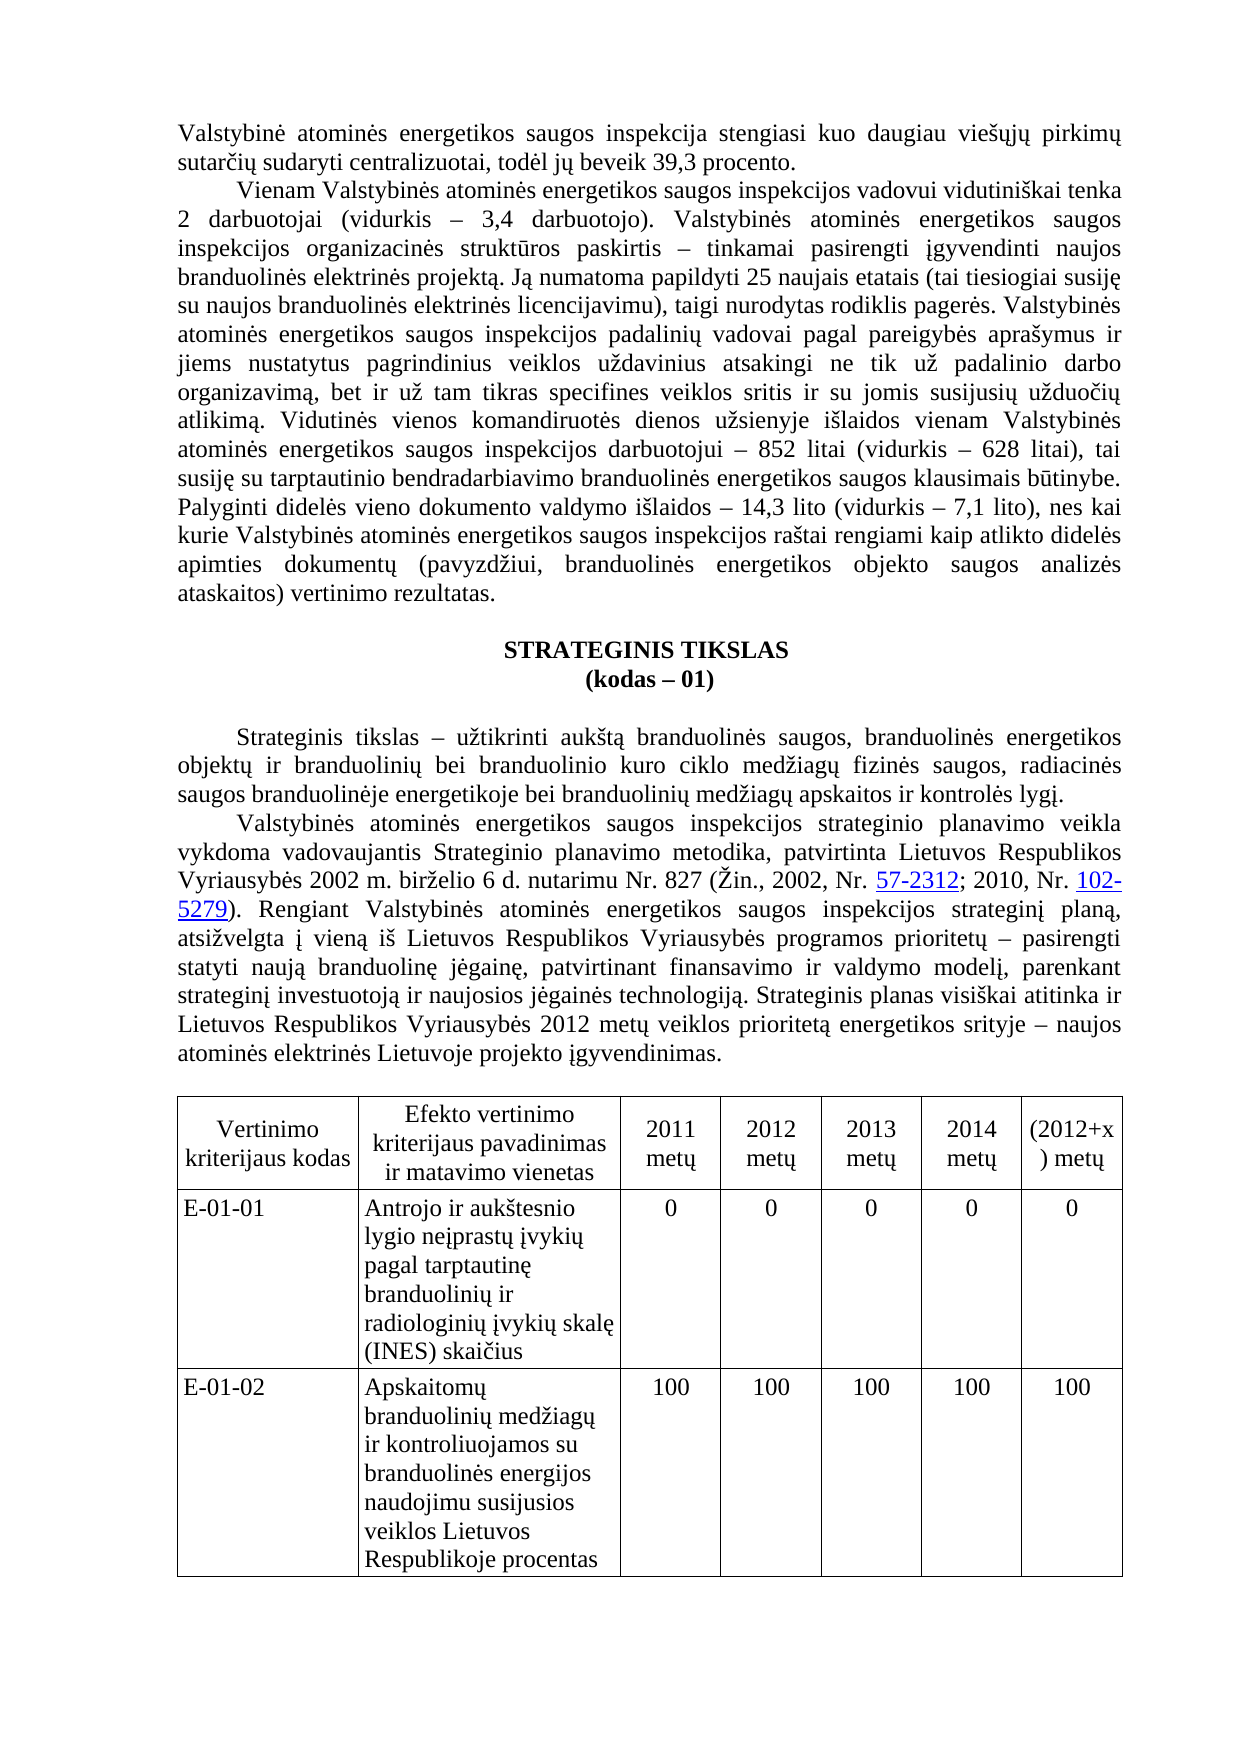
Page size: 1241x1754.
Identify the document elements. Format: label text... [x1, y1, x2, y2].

text Strateginis tikslas – užtikrinti aukštą branduolinės saugos, branduolinės energetikos objektų ir branduolinių bei branduolinio kuro ciklo medžiagų fizinės saugos, radiacinės saugos branduolinėje energetikoje bei branduolinių medžiagų apskaitos ir kontrolės lygį. [177, 722, 1122, 808]
text Valstybinė atominės energetikos saugos inspekcija stengiasi kuo daugiau viešųjų pirkimų sutarčių sudaryti centralizuotai, todėl jų beveik 39,3 procento. [177, 118, 1122, 176]
table_header 2012 metų [721, 1097, 821, 1189]
table_cell 100 [822, 1369, 921, 1576]
text Vienam Valstybinės atominės energetikos saugos inspekcijos vadovui vidutiniškai tenka 2 darbuotojai (vidurkis – 3,4 darbuotojo). Valstybinės atominės energetikos saugos inspekcijos organizacinės struktūros paskirtis – tinkamai pasirengti įgyvendinti naujos branduolinės elektrinės projektą. Ją numatoma papildyti 25 naujais etatais (tai tiesiogiai susiję su naujos branduolinės elektrinės licencijavimu), taigi nurodytas rodiklis pagerės. Valstybinės atominės energetikos saugos inspekcijos padalinių vadovai pagal pareigybės aprašymus ir jiems nustatytus pagrindinius veiklos uždavinius atsakingi ne tik už padalinio darbo organizavimą, bet ir už tam tikras specifines veiklos sritis ir su jomis susijusių užduočių atlikimą. Vidutinės vienos komandiruotės dienos užsienyje išlaidos vienam Valstybinės atominės energetikos saugos inspekcijos darbuotojui – 852 litai (vidurkis – 628 litai), tai susiję su tarptautinio bendradarbiavimo branduolinės energetikos saugos klausimais būtinybe. Palyginti didelės vieno dokumento valdymo išlaidos – 14,3 lito (vidurkis – 7,1 lito), nes kai kurie Valstybinės atominės energetikos saugos inspekcijos raštai rengiami kaip atlikto didelės apimties dokumentų (pavyzdžiui, branduolinės energetikos objekto saugos analizės ataskaitos) vertinimo rezultatas. [177, 176, 1122, 607]
table_cell Apskaitomų branduolinių medžiagų ir kontroliuojamos su branduolinės energijos naudojimu susijusios veiklos Lietuvos Respublikoje procentas [359, 1369, 620, 1576]
table_header Efekto vertinimo kriterijaus pavadinimas ir matavimo vienetas [359, 1097, 620, 1189]
table_cell E-01-02 [178, 1369, 358, 1576]
text Valstybinės atominės energetikos saugos inspekcijos strateginio planavimo veikla vykdoma vadovaujantis Strateginio planavimo metodika, patvirtinta Lietuvos Respublikos Vyriausybės 2002 m. birželio 6 d. nutarimu Nr. 827 (Žin., 2002, Nr. 57-2312; 2010, Nr. 102-5279). Rengiant Valstybinės atominės energetikos saugos inspekcijos strateginį planą, atsižvelgta į vieną iš Lietuvos Respublikos Vyriausybės programos prioritetų – pasirengti statyti naują branduolinę jėgainę, patvirtinant finansavimo ir valdymo modelį, parenkant strateginį investuotoją ir naujosios jėgainės technologiją. Strateginis planas visiškai atitinka ir Lietuvos Respublikos Vyriausybės 2012 metų veiklos prioritetą energetikos srityje – naujos atominės elektrinės Lietuvoje projekto įgyvendinimas. [177, 808, 1122, 1067]
table_cell 0 [721, 1190, 821, 1368]
table_cell 0 [822, 1190, 921, 1368]
table_cell E-01-01 [178, 1190, 358, 1368]
table_header Vertinimo kriterijaus kodas [178, 1097, 358, 1189]
table_header 2011 metų [621, 1097, 720, 1189]
table_cell 100 [1022, 1369, 1122, 1576]
table_cell Antrojo ir aukštesnio lygio neįprastų įvykių pagal tarptautinę branduolinių ir radiologinių įvykių skalę (INES) skaičius [359, 1190, 620, 1368]
table_cell 0 [922, 1190, 1021, 1368]
table_cell 0 [621, 1190, 720, 1368]
table_cell 100 [922, 1369, 1021, 1576]
text STRATEGINIS TIKSLAS (kodas – 01) [177, 636, 1122, 693]
table_header 2013 metų [822, 1097, 921, 1189]
table_cell 100 [721, 1369, 821, 1576]
table_header 2014 metų [922, 1097, 1021, 1189]
table_header (2012+x) metų [1022, 1097, 1122, 1189]
table_cell 0 [1022, 1190, 1122, 1368]
table_cell 100 [621, 1369, 720, 1576]
